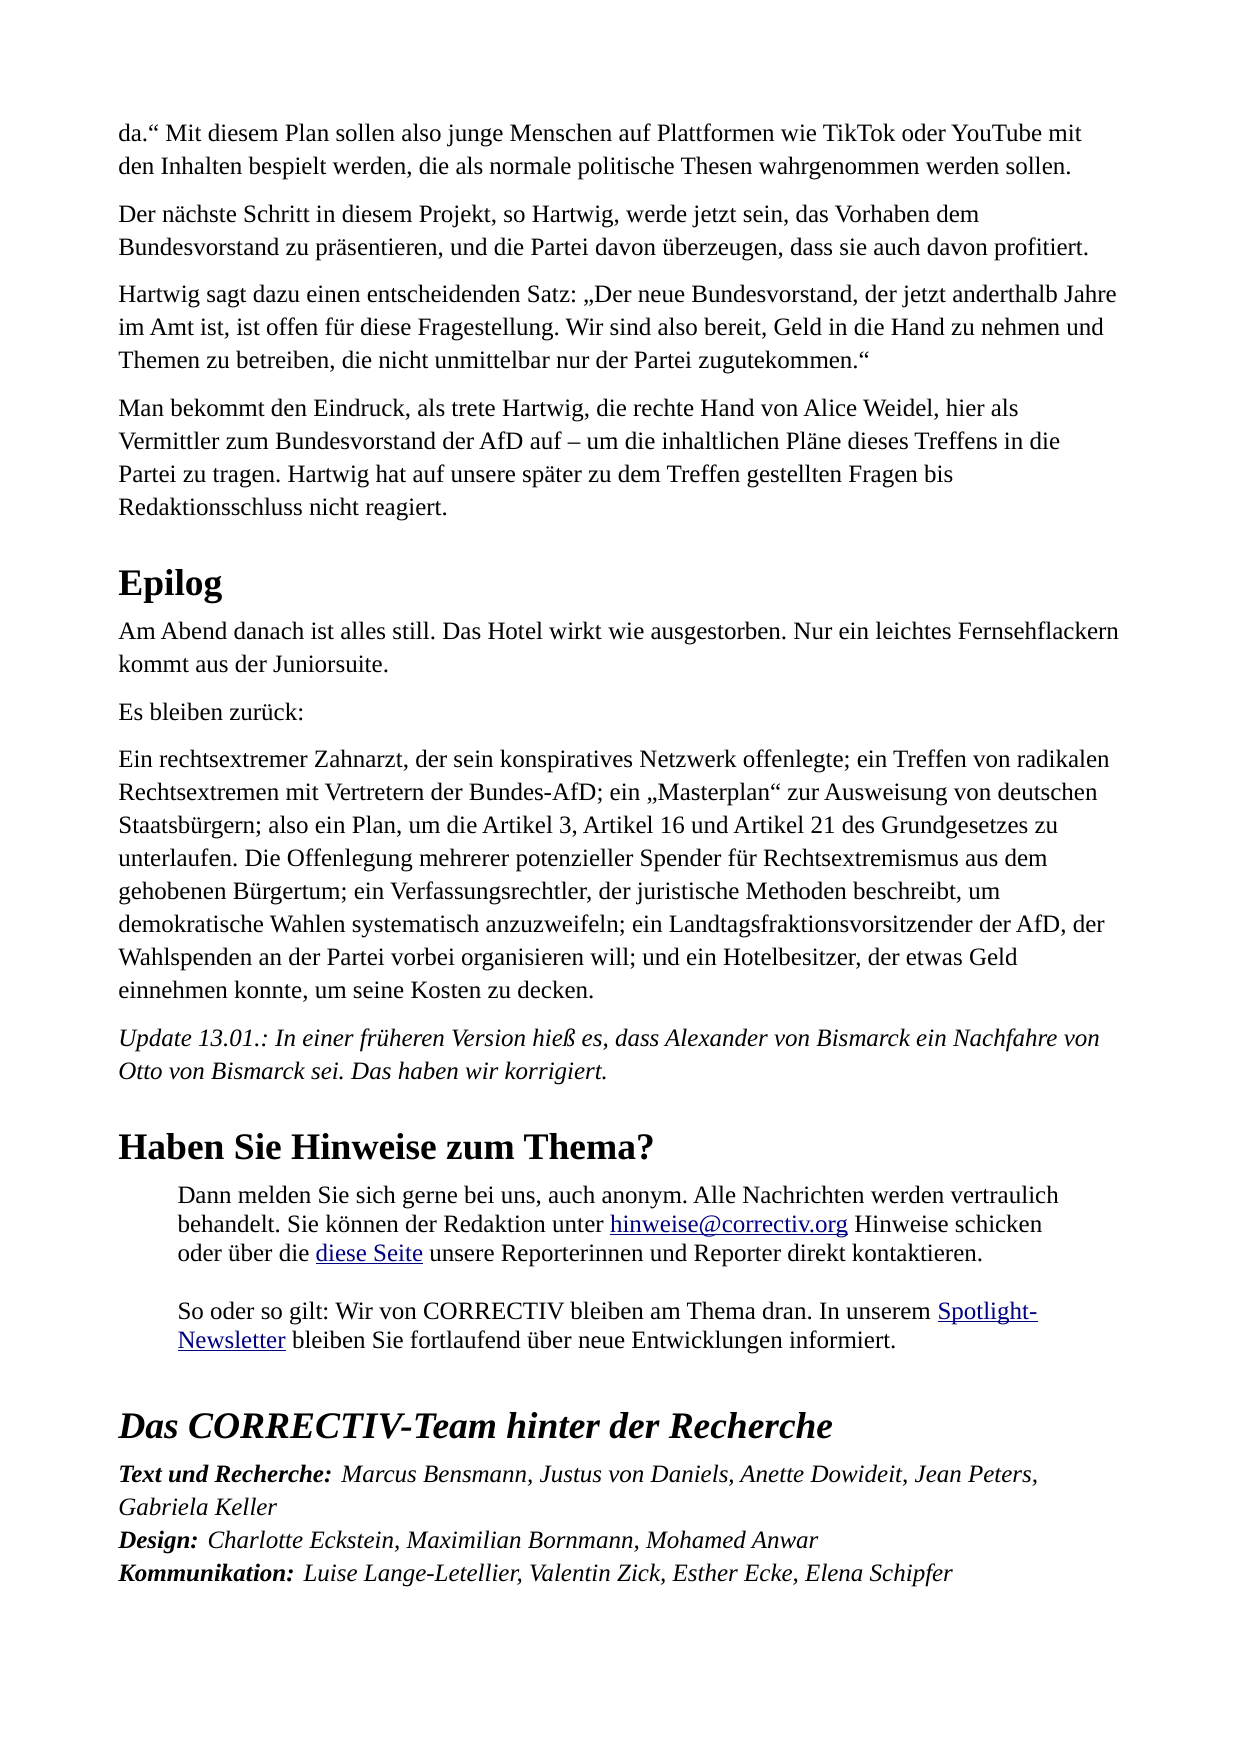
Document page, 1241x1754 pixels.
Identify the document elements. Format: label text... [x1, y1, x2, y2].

text Der nächste Schritt in diesem Projekt, so Hartwig, werde jetzt sein, das Vorhaben dem Bundesvorstand zu präsentieren, und die Partei davon überzeugen, dass sie auch davon profitiert. [118, 199, 1122, 261]
subtitle Das CORRECTIV-Team hinter der Recherche [118, 1404, 1122, 1447]
text Es bleiben zurück: [118, 697, 1122, 726]
text Ein rechtsextremer Zahnarzt, der sein konspiratives Netzwerk offenlegte; ein Treffen von radikalen Rechtsextremen mit Vertretern der Bundes-AfD; ein „Masterplan“ zur Ausweisung von deutschen Staatsbürgern; also ein Plan, um die Artikel 3, Artikel 16 und Artikel 21 des Grundgesetzes zu unterlaufen. Die Offenlegung mehrerer potenzieller Spender für Rechtsextremismus aus dem gehobenen Bürgertum; ein Verfassungsrechtler, der juristische Methoden beschreibt, um demokratische Wahlen systematisch anzuzweifeln; ein Landtagsfraktionsvorsitzender der AfD, der Wahlspenden an der Partei vorbei organisieren will; und ein Hotelbesitzer, der etwas Geld einnehmen konnte, um seine Kosten zu decken. [118, 744, 1122, 1004]
text Text und Recherche: Marcus Bensmann, Justus von Daniels, Anette Dowideit, Jean Peters, Gabriela Keller Design: Charlotte Eckstein, Maximilian Bornmann, Mohamed Anwar Kommunikation: Luise Lange-Letellier, Valentin Zick, Esther Ecke, Elena Schipfer [118, 1459, 1122, 1587]
subtitle Haben Sie Hinweise zum Thema? [118, 1124, 1122, 1168]
text Man bekommt den Eindruck, als trete Hartwig, die rechte Hand von Alice Weidel, hier als Vermittler zum Bundesvorstand der AfD auf – um die inhaltlichen Pläne dieses Treffens in die Partei zu tragen. Hartwig hat auf unsere später zu dem Treffen gestellten Fragen bis Redaktionsschluss nicht reagiert. [118, 393, 1122, 521]
text Am Abend danach ist alles still. Das Hotel wirkt wie ausgestorben. Nur ein leichtes Fernsehflackern kommt aus der Juniorsuite. [118, 616, 1122, 678]
text So oder so gilt: Wir von CORRECTIV bleiben am Thema dran. In unserem Spotlight-Newsletter bleiben Sie fortlaufend über neue Entwicklungen informiert. [177, 1296, 1063, 1353]
text da.“ Mit diesem Plan sollen also junge Menschen auf Plattformen wie TikTok oder YouTube mit den Inhalten bespielt werden, die als normale politische Thesen wahrgenommen werden sollen. [118, 118, 1122, 180]
text Hartwig sagt dazu einen entscheidenden Satz: „Der neue Bundesvorstand, der jetzt anderthalb Jahre im Amt ist, ist offen für diese Fragestellung. Wir sind also bereit, Geld in die Hand zu nehmen und Themen zu betreiben, die nicht unmittelbar nur der Partei zugutekommen.“ [118, 279, 1122, 374]
text Dann melden Sie sich gerne bei uns, auch anonym. Alle Nachrichten werden vertraulich behandelt. Sie können der Redaktion unter hinweise@correctiv.org Hinweise schicken oder über die diese Seite unsere Reporterinnen und Reporter direkt kontaktieren. [177, 1180, 1063, 1266]
subtitle Epilog [118, 561, 1122, 604]
text Update 13.01.: In einer früheren Version hieß es, dass Alexander von Bismarck ein Nachfahre von Otto von Bismarck sei. Das haben wir korrigiert. [118, 1023, 1122, 1085]
